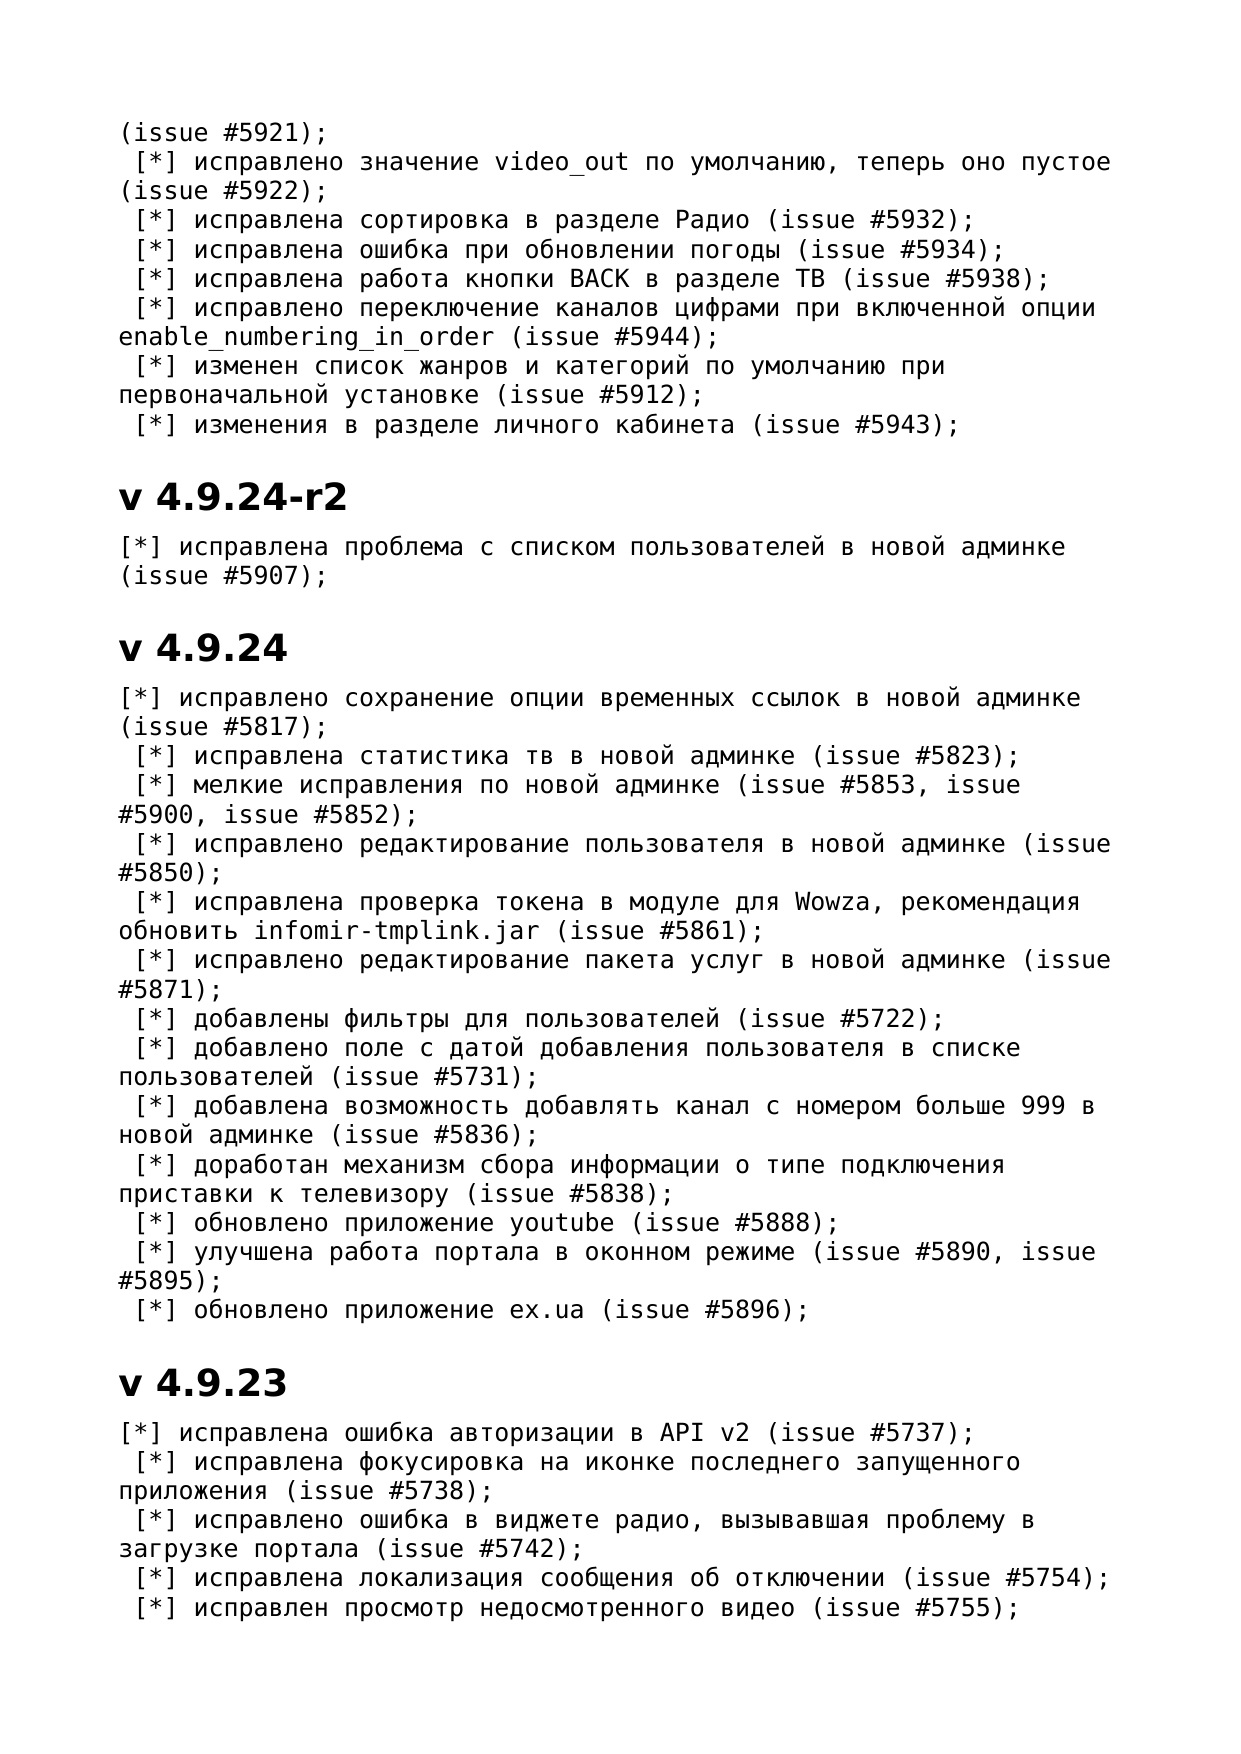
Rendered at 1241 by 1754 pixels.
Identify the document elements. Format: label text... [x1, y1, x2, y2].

subtitle v 4.9.24-r2 [118, 476, 1122, 519]
subtitle v 4.9.23 [118, 1362, 1122, 1405]
text (issue #5921); [*] исправлено значение video_out по умолчанию, теперь оно пустое (issue #5922); [*] исправлена сортировка в разделе Радио (issue #5932); [*] исправлена ошибка при обновлении погоды (issue #5934); [*] исправлена работа кнопки BACK в разделе ТВ (issue #5938); [*] исправлено переключение каналов цифрами при включенной опции enable_numbering_in_order (issue #5944); [*] изменен список жанров и категорий по умолчанию при первоначальной установке (issue #5912); [*] изменения в разделе личного кабинета (issue #5943); [118, 118, 1122, 439]
subtitle v 4.9.24 [118, 627, 1122, 671]
text [*] исправлена проблема с списком пользователей в новой админке (issue #5907); [118, 532, 1122, 590]
text [*] исправлена ошибка авторизации в API v2 (issue #5737); [*] исправлена фокусировка на иконке последнего запущенного приложения (issue #5738); [*] исправлено ошибка в виджете радио, вызывавшая проблему в загрузке портала (issue #5742); [*] исправлена локализация сообщения об отключении (issue #5754); [*] исправлен просмотр недосмотренного видео (issue #5755); [118, 1418, 1122, 1622]
text [*] исправлено сохранение опции временных ссылок в новой админке (issue #5817); [*] исправлена статистика тв в новой админке (issue #5823); [*] мелкие исправления по новой админке (issue #5853, issue #5900, issue #5852); [*] исправлено редактирование пользователя в новой админке (issue #5850); [*] исправлена проверка токена в модуле для Wowza, рекомендация обновить infomir-tmplink.jar (issue #5861); [*] исправлено редактирование пакета услуг в новой админке (issue #5871); [*] добавлены фильтры для пользователей (issue #5722); [*] добавлено поле с датой добавления пользователя в списке пользователей (issue #5731); [*] добавлена возможность добавлять канал с номером больше 999 в новой админке (issue #5836); [*] доработан механизм сбора информации о типе подключения приставки к телевизору (issue #5838); [*] обновлено приложение youtube (issue #5888); [*] улучшена работа портала в оконном режиме (issue #5890, issue #5895); [*] обновлено приложение ex.ua (issue #5896); [118, 683, 1122, 1325]
